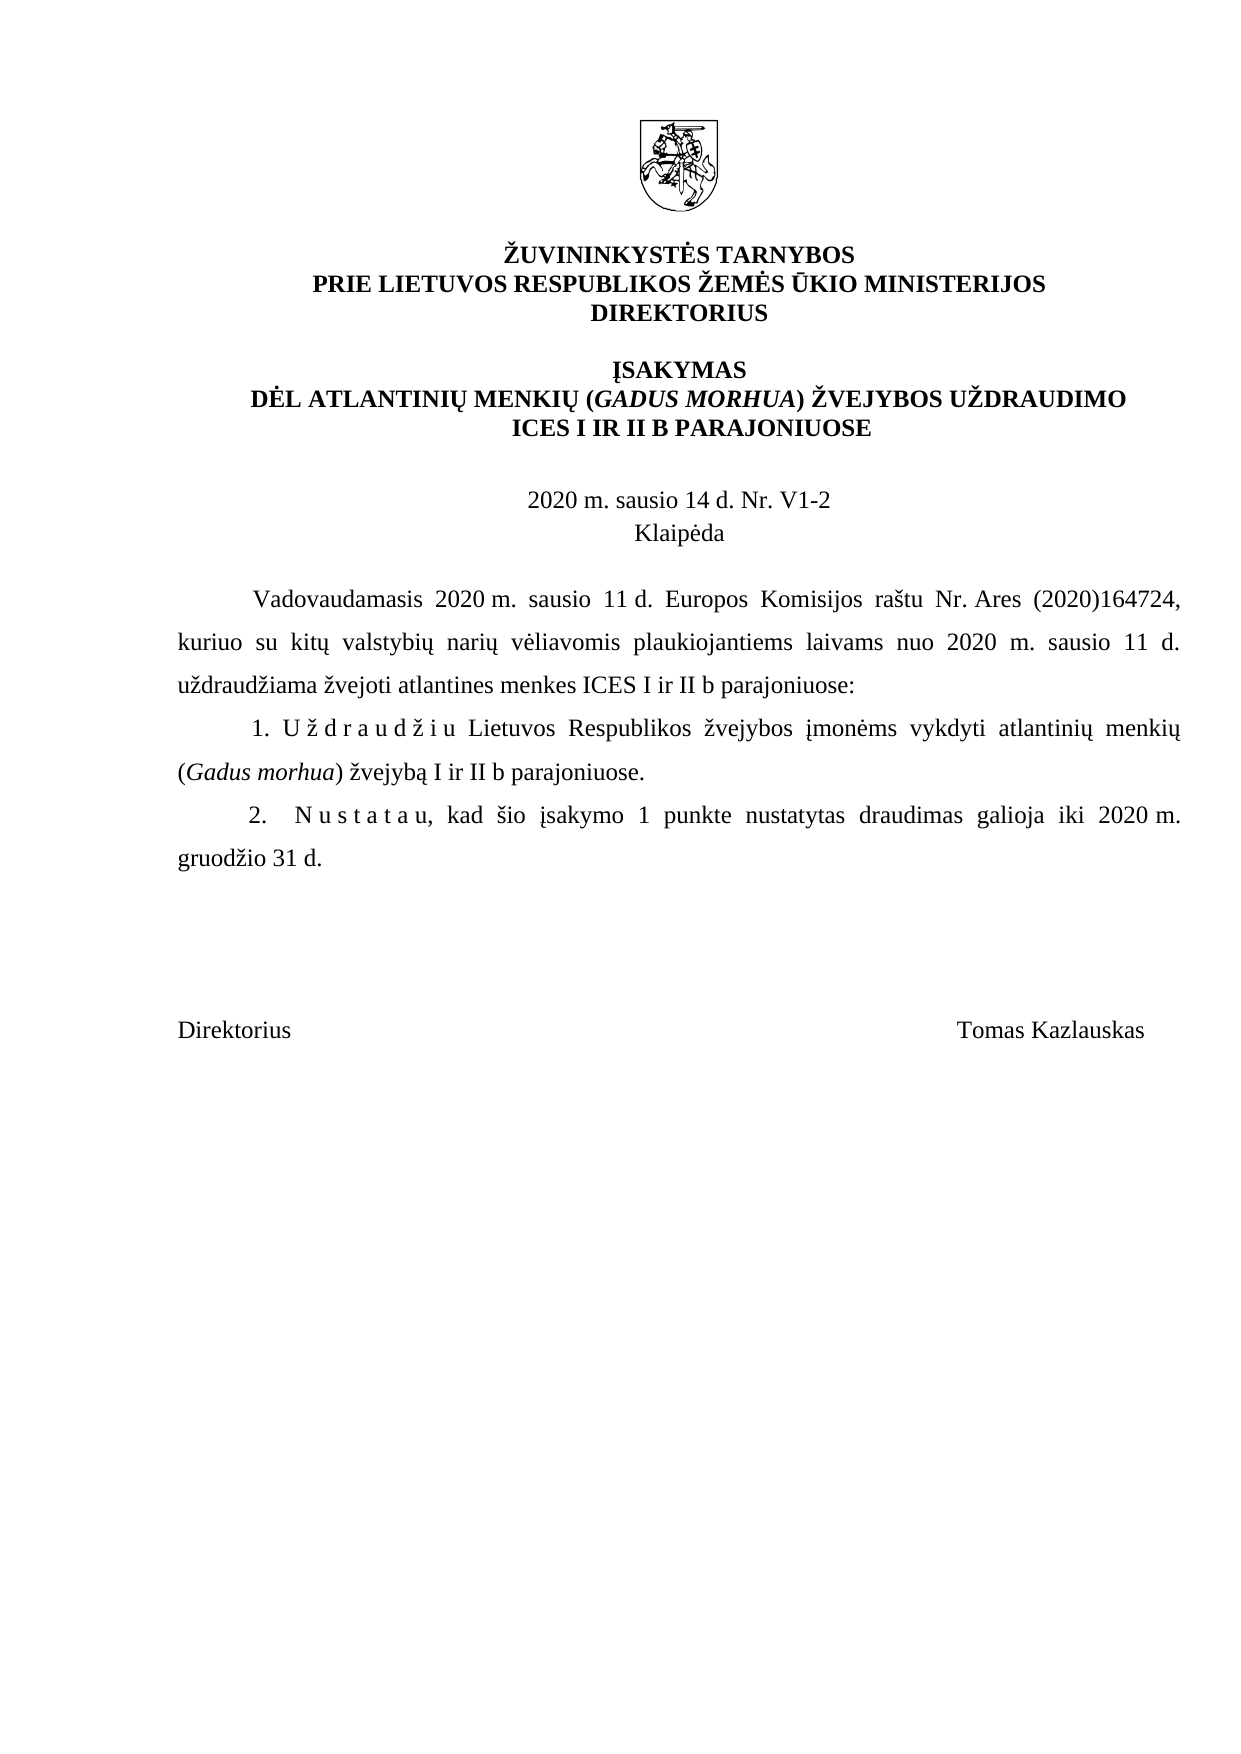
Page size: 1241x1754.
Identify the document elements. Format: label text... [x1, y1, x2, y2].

text 2020 m. sausio 14 d. Nr. V1-2 [177, 485, 1181, 514]
text ĮSAKYMAS [177, 356, 1181, 384]
text ŽUVININKYSTĖS TARNYBOS [177, 241, 1181, 269]
text PRIE LIETUVOS RESPUBLIKOS ŽEMĖS ŪKIO MINISTERIJOS [177, 269, 1181, 298]
text Vadovaudamasis 2020 m. sausio 11 d. Europos Komisijos raštu Nr. Ares (2020)164724, kuriuo su kitų valstybių narių vėliavomis plaukiojantiems laivams nuo 2020 m. sausio 11 d. uždraudžiama žvejoti atlantines menkes ICES I ir II b parajoniuose: [177, 584, 1181, 699]
text 1. U ž d r a u d ž i u Lietuvos Respublikos žvejybos įmonėms vykdyti atlantinių menkių (Gadus morhua) žvejybą I ir II b parajoniuose. [177, 713, 1181, 785]
text ICES I ir II b parajoniuose [196, 413, 1181, 442]
text 2. N u s t a t a u, kad šio įsakymo 1 punkte nustatytas draudimas galioja iki 2020 m. gruodžio 31 d. [177, 800, 1181, 872]
text Direktorius Tomas Kazlauskas [177, 1015, 1181, 1044]
text DĖL Atlantinių menkių (GADUS MORHUA) ŽVEJYBOS uždraudimo [196, 384, 1181, 413]
text Klaipėda [177, 518, 1181, 547]
text DIREKTORIUS [177, 298, 1181, 327]
